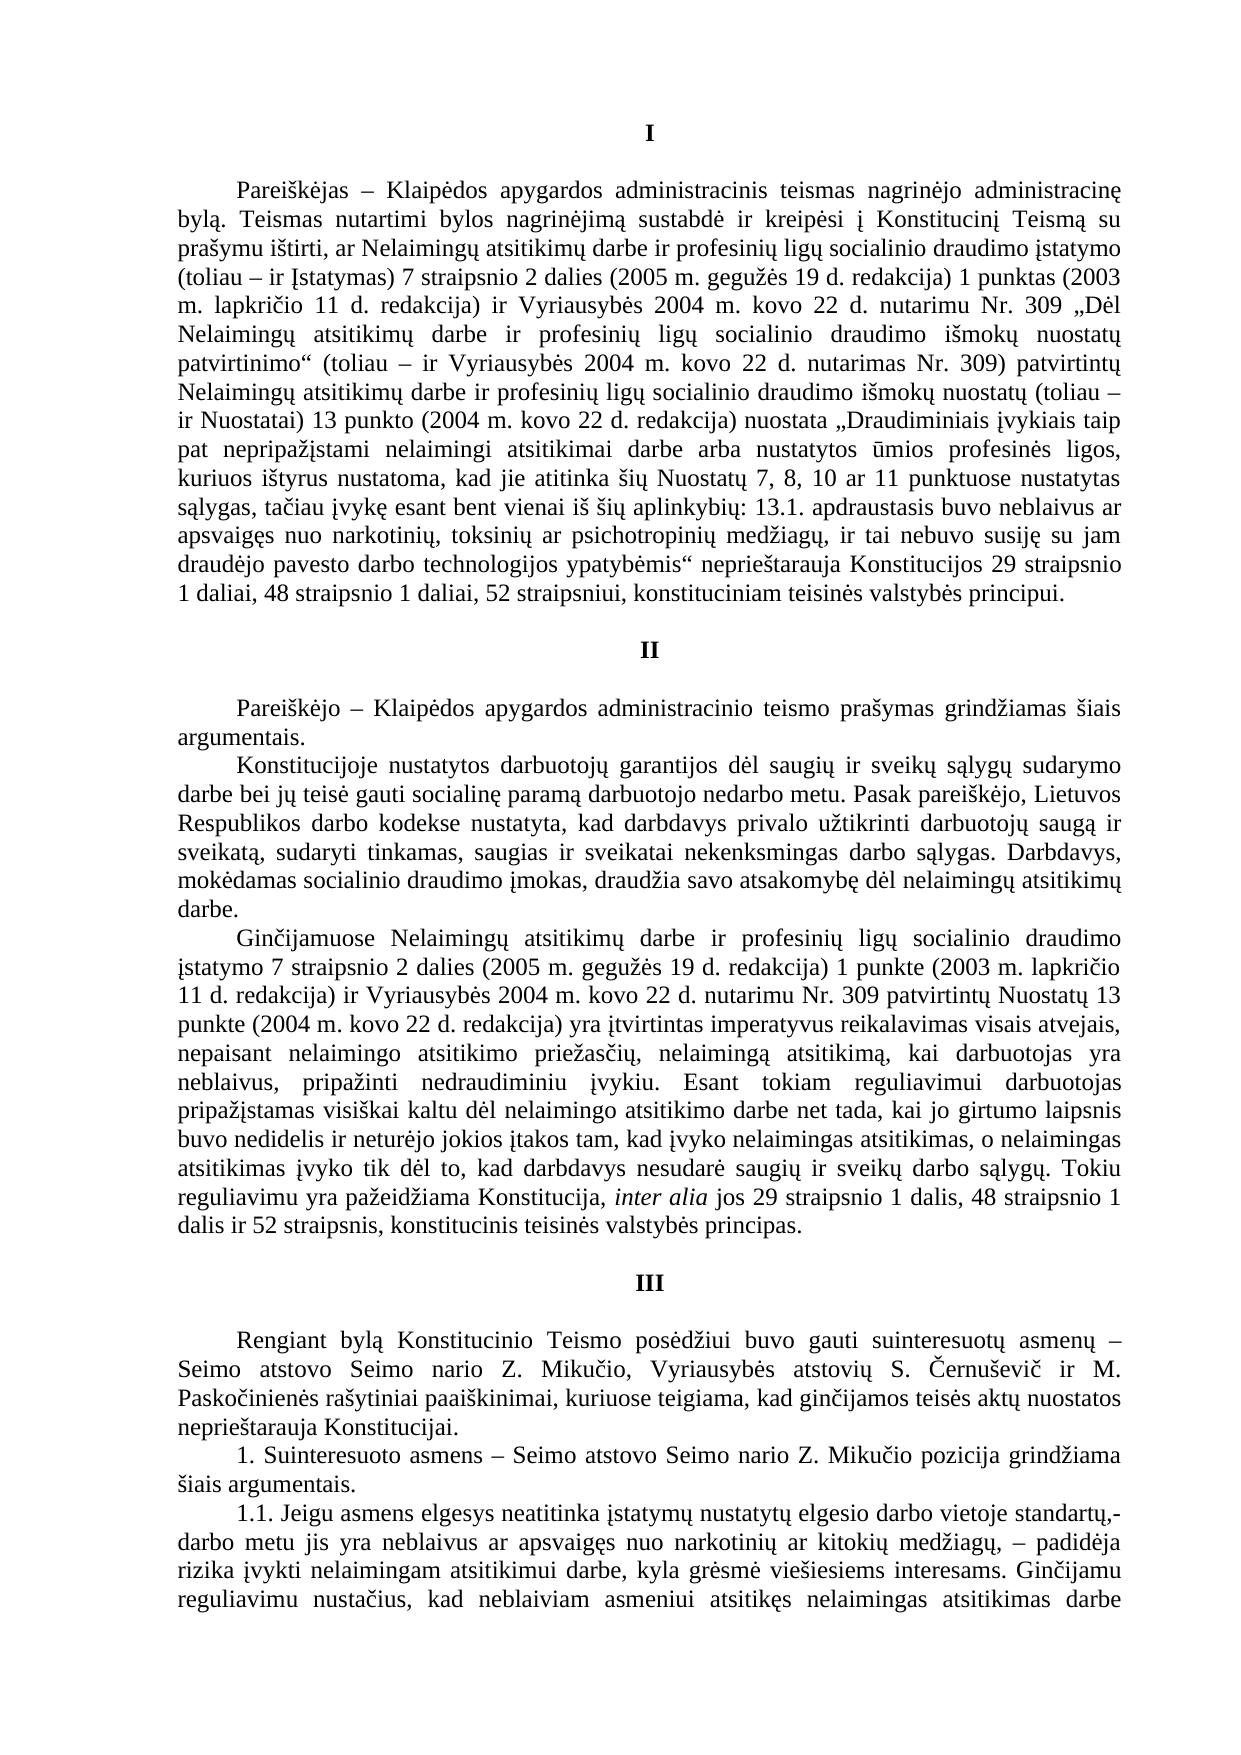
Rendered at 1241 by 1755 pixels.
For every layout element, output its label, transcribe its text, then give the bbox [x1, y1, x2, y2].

text Rengiant bylą Konstitucinio Teismo posėdžiui buvo gauti suinteresuotų asmenų – Seimo atstovo Seimo nario Z. Mikučio, Vyriausybės atstovių S. Černuševič ir M. Paskočinienės rašytiniai paaiškinimai, kuriuose teigiama, kad ginčijamos teisės aktų nuostatos neprieštarauja Konstitucijai. [177, 1326, 1122, 1441]
text Konstitucijoje nustatytos darbuotojų garantijos dėl saugių ir sveikų sąlygų sudarymo darbe bei jų teisė gauti socialinę paramą darbuotojo nedarbo metu. Pasak pareiškėjo, Lietuvos Respublikos darbo kodekse nustatyta, kad darbdavys privalo užtikrinti darbuotojų saugą ir sveikatą, sudaryti tinkamas, saugias ir sveikatai nekenksmingas darbo sąlygas. Darbdavys, mokėdamas socialinio draudimo įmokas, draudžia savo atsakomybę dėl nelaimingų atsitikimų darbe. [177, 751, 1122, 923]
text III [177, 1268, 1122, 1297]
text Pareiškėjas – Klaipėdos apygardos administracinis teismas nagrinėjo administracinę bylą. Teismas nutartimi bylos nagrinėjimą sustabdė ir kreipėsi į Konstitucinį Teismą su prašymu ištirti, ar Nelaimingų atsitikimų darbe ir profesinių ligų socialinio draudimo įstatymo (toliau – ir Įstatymas) 7 straipsnio 2 dalies (2005 m. gegužės 19 d. redakcija) 1 punktas (2003 m. lapkričio 11 d. redakcija) ir Vyriausybės 2004 m. kovo 22 d. nutarimu Nr. 309 „Dėl Nelaimingų atsitikimų darbe ir profesinių ligų socialinio draudimo išmokų nuostatų patvirtinimo“ (toliau – ir Vyriausybės 2004 m. kovo 22 d. nutarimas Nr. 309) patvirtintų Nelaimingų atsitikimų darbe ir profesinių ligų socialinio draudimo išmokų nuostatų (toliau – ir Nuostatai) 13 punkto (2004 m. kovo 22 d. redakcija) nuostata „Draudiminiais įvykiais taip pat nepripažįstami nelaimingi atsitikimai darbe arba nustatytos ūmios profesinės ligos, kuriuos ištyrus nustatoma, kad jie atitinka šių Nuostatų 7, 8, 10 ar 11 punktuose nustatytas sąlygas, tačiau įvykę esant bent vienai iš šių aplinkybių: 13.1. apdraustasis buvo neblaivus ar apsvaigęs nuo narkotinių, toksinių ar psichotropinių medžiagų, ir tai nebuvo susiję su jam draudėjo pavesto darbo technologijos ypatybėmis“ neprieštarauja Konstitucijos 29 straipsnio 1 daliai, 48 straipsnio 1 daliai, 52 straipsniui, konstituciniam teisinės valstybės principui. [177, 176, 1122, 607]
text Pareiškėjo – Klaipėdos apygardos administracinio teismo prašymas grindžiamas šiais argumentais. [177, 693, 1122, 751]
text II [177, 636, 1122, 664]
text 1. Suinteresuoto asmens – Seimo atstovo Seimo nario Z. Mikučio pozicija grindžiama šiais argumentais. [177, 1441, 1122, 1498]
text I [177, 118, 1122, 147]
text Ginčijamuose Nelaimingų atsitikimų darbe ir profesinių ligų socialinio draudimo įstatymo 7 straipsnio 2 dalies (2005 m. gegužės 19 d. redakcija) 1 punkte (2003 m. lapkričio 11 d. redakcija) ir Vyriausybės 2004 m. kovo 22 d. nutarimu Nr. 309 patvirtintų Nuostatų 13 punkte (2004 m. kovo 22 d. redakcija) yra įtvirtintas imperatyvus reikalavimas visais atvejais, nepaisant nelaimingo atsitikimo priežasčių, nelaimingą atsitikimą, kai darbuotojas yra neblaivus, pripažinti nedraudiminiu įvykiu. Esant tokiam reguliavimui darbuotojas pripažįstamas visiškai kaltu dėl nelaimingo atsitikimo darbe net tada, kai jo girtumo laipsnis buvo nedidelis ir neturėjo jokios įtakos tam, kad įvyko nelaimingas atsitikimas, o nelaimingas atsitikimas įvyko tik dėl to, kad darbdavys nesudarė saugių ir sveikų darbo sąlygų. Tokiu reguliavimu yra pažeidžiama Konstitucija, inter alia jos 29 straipsnio 1 dalis, 48 straipsnio 1 dalis ir 52 straipsnis, konstitucinis teisinės valstybės principas. [177, 923, 1122, 1239]
text 1.1. Jeigu asmens elgesys neatitinka įstatymų nustatytų elgesio darbo vietoje standartų,- darbo metu jis yra neblaivus ar apsvaigęs nuo narkotinių ar kitokių medžiagų, – padidėja rizika įvykti nelaimingam atsitikimui darbe, kyla grėsmė viešiesiems interesams. Ginčijamu reguliavimu nustačius, kad neblaiviam asmeniui atsitikęs nelaimingas atsitikimas darbe [177, 1498, 1122, 1613]
